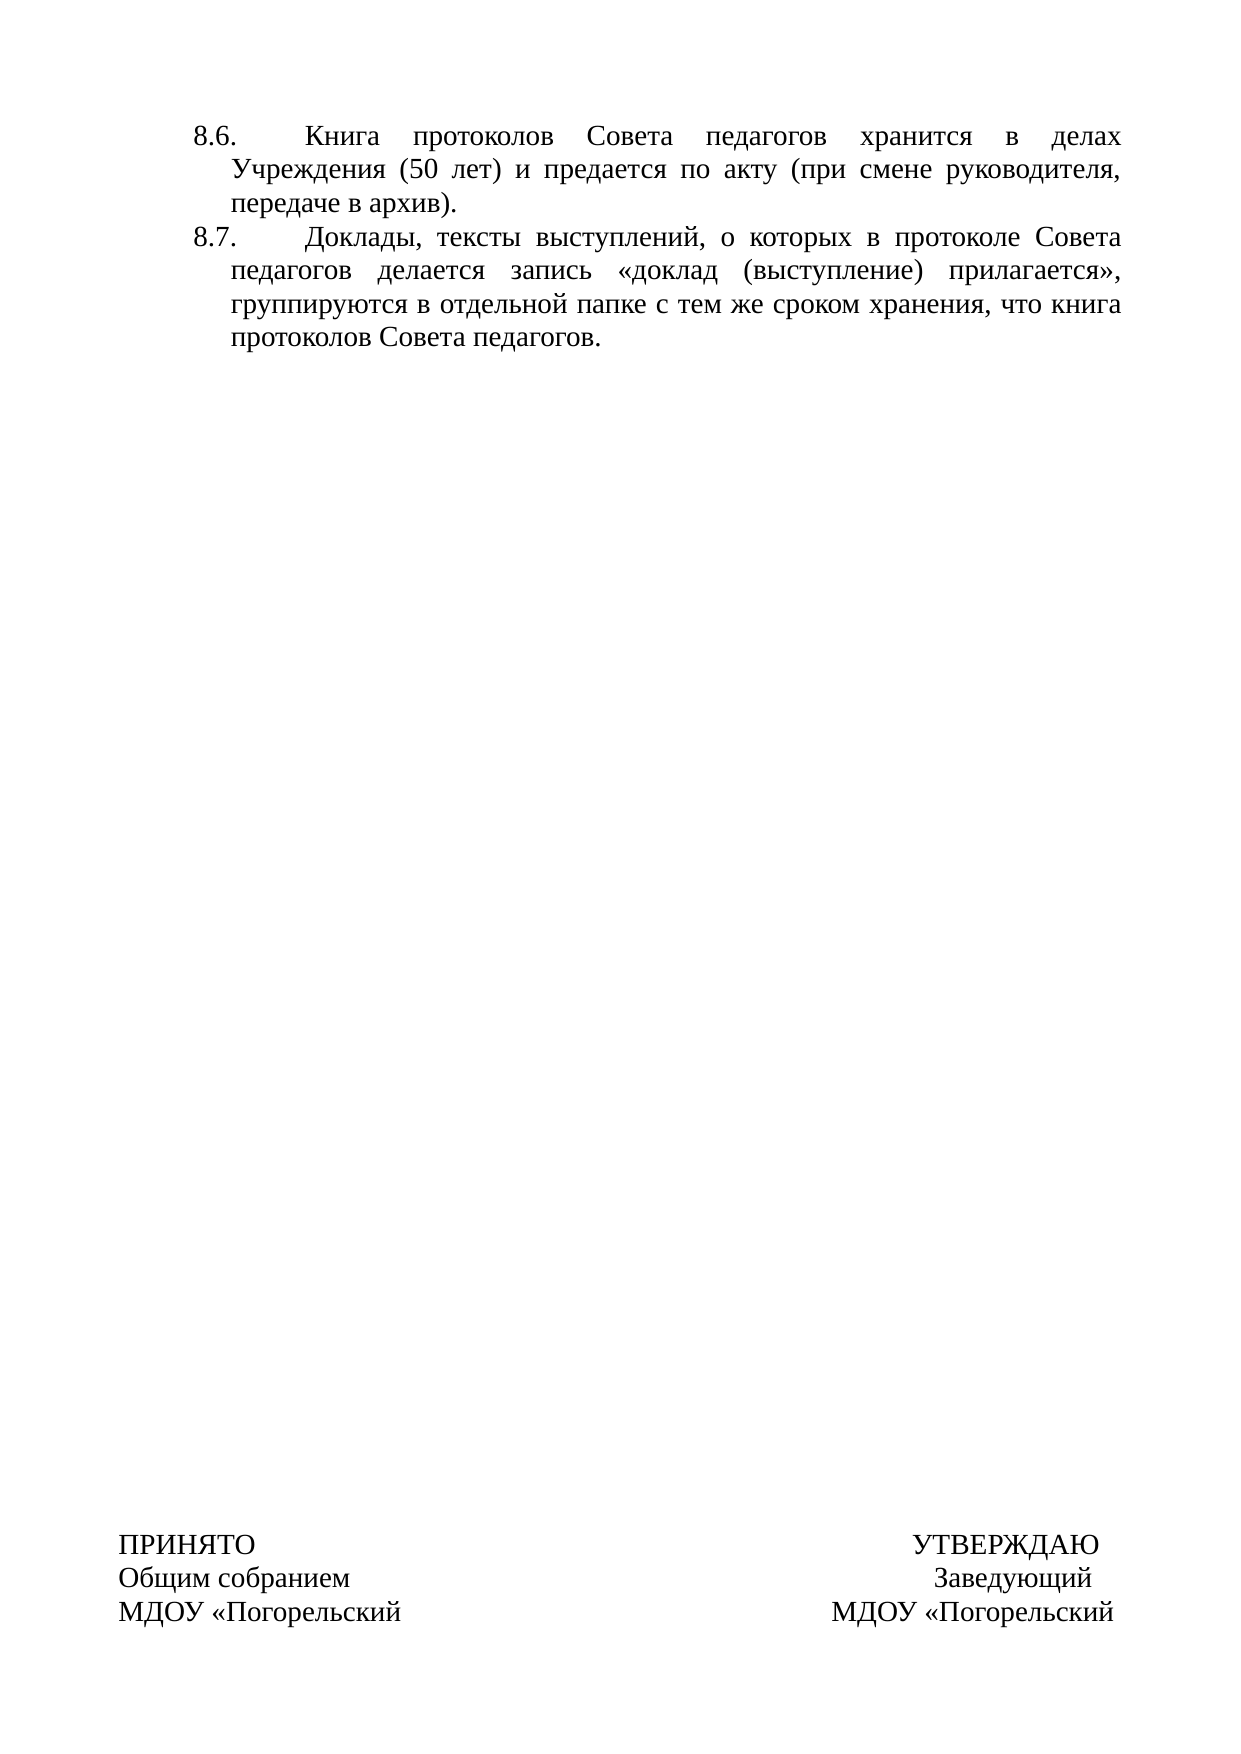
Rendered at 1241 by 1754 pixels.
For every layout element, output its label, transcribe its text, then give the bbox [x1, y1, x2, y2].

list Доклады, тексты выступлений, о которых в протоколе Совета педагогов делается запись «доклад (выступление) прилагается», группируются в отдельной папке с тем же сроком хранения, что книга протоколов Совета педагогов. [193, 219, 1122, 353]
text МДОУ «Погорельский МДОУ «Погорельский [118, 1594, 1122, 1627]
list Книга протоколов Совета педагогов хранится в делах Учреждения (50 лет) и предается по акту (при смене руководителя, передаче в архив). [193, 118, 1122, 219]
text ПРИНЯТО УТВЕРЖДАЮ [118, 1527, 1122, 1560]
text Общим собранием Заведующий [118, 1560, 1122, 1594]
